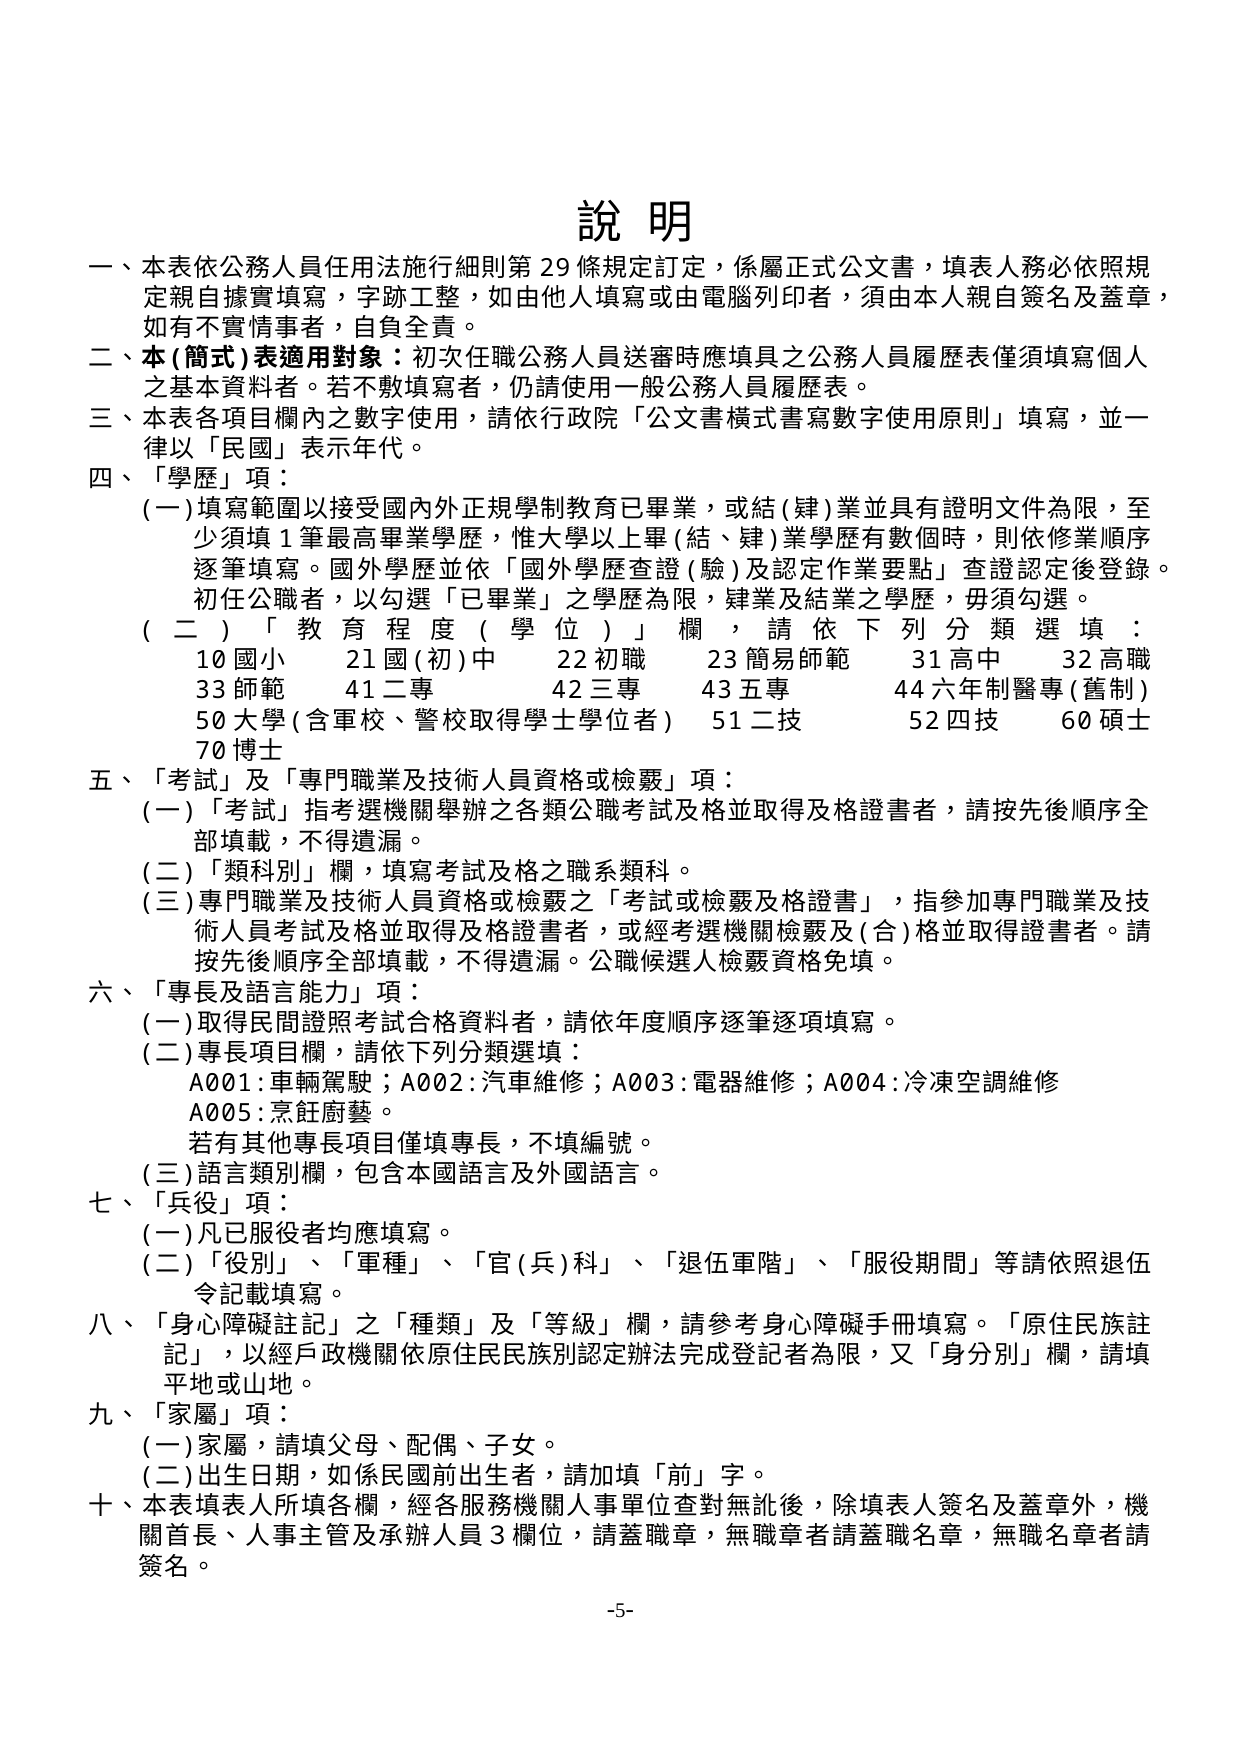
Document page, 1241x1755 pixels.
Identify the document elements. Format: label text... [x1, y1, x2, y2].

text 六、「專長及語言能力」項： [89, 977, 1152, 1007]
text A005:烹飪廚藝。 [89, 1098, 1152, 1128]
text 八、「身心障礙註記」之「種類」及「等級」欄，請參考身心障礙手冊填寫。「原住民族註記」，以經戶政機關依原住民民族別認定辦法完成登記者為限，又「身分別」欄，請填平地或山地。 [89, 1309, 1152, 1400]
text (二)出生日期，如係民國前出生者，請加填「前」字。 [139, 1460, 1152, 1490]
text 五、「考試」及「專門職業及技術人員資格或檢覈」項： [89, 765, 1152, 796]
text (三)語言類別欄，包含本國語言及外國語言。 [139, 1158, 1152, 1188]
text 二、本(簡式)表適用對象：初次任職公務人員送審時應填具之公務人員履歷表僅須填寫個人之基本資料者。若不敷填寫者，仍請使用一般公務人員履歷表。 [89, 342, 1152, 403]
text 十、本表填表人所填各欄，經各服務機關人事單位查對無訛後，除填表人簽名及蓋章外，機關首長、人事主管及承辦人員３欄位，請蓋職章，無職章者請蓋職名章，無職名章者請簽名。 [89, 1490, 1152, 1581]
text 一、本表依公務人員任用法施行細則第29條規定訂定，係屬正式公文書，填表人務必依照規定親自據實填寫，字跡工整，如由他人填寫或由電腦列印者，須由本人親自簽名及蓋章，如有不實情事者，自負全責。 [89, 252, 1152, 342]
text A001:車輛駕駛；A002:汽車維修；A003:電器維修；A004:冷凍空調維修 [189, 1067, 1152, 1098]
text (二)「役別」、「軍種」、「官(兵)科」、「退伍軍階」、「服役期間」等請依照退伍令記載填寫。 [139, 1249, 1152, 1309]
text (一)家屬，請填父母、配偶、子女。 [139, 1430, 1152, 1460]
text (二)「類科別」欄，填寫考試及格之職系類科。 [139, 856, 1152, 886]
text (二)專長項目欄，請依下列分類選填： [139, 1037, 1152, 1067]
text 九、「家屬」項： [89, 1400, 1152, 1430]
text (一)「考試」指考選機關舉辦之各類公職考試及格並取得及格證書者，請按先後順序全部填載，不得遺漏。 [139, 796, 1152, 856]
text (二)「教育程度(學位)」欄，請依下列分類選填： 10國小 2l國(初)中 22初職 23簡易師範 31高中 32高職 33師範 41二專 42三專 43五專 44六年制醫專(舊制) 50大學(含軍校、警校取得學士學位者) 51二技 52四技 60碩士 70博士 [139, 614, 1152, 765]
text 若有其他專長項目僅填專長，不填編號。 [89, 1128, 1152, 1158]
text (一)取得民間證照考試合格資料者，請依年度順序逐筆逐項填寫。 [139, 1007, 1152, 1037]
text (一)填寫範圍以接受國內外正規學制教育已畢業，或結(肄)業並具有證明文件為限，至少須填1筆最高畢業學歷，惟大學以上畢(結、肄)業學歷有數個時，則依修業順序逐筆填寫。國外學歷並依「國外學歷查證(驗)及認定作業要點」查證認定後登錄。初任公職者，以勾選「已畢業」之學歷為限，肄業及結業之學歷，毋須勾選。 [139, 493, 1152, 614]
text 三、本表各項目欄內之數字使用，請依行政院「公文書橫式書寫數字使用原則」填寫，並一律以「民國」表示年代。 [89, 403, 1152, 463]
text (三)專門職業及技術人員資格或檢覈之「考試或檢覈及格證書」，指參加專門職業及技術人員考試及格並取得及格證書者，或經考選機關檢覈及(合)格並取得證書者。請按先後順序全部填載，不得遺漏。公職候選人檢覈資格免填。 [139, 886, 1152, 977]
text 四、「學歷」項： [89, 463, 1152, 493]
text 七、「兵役」項： [89, 1188, 1152, 1218]
text 說 明 [89, 185, 1152, 252]
text (一)凡已服役者均應填寫。 [139, 1218, 1152, 1249]
